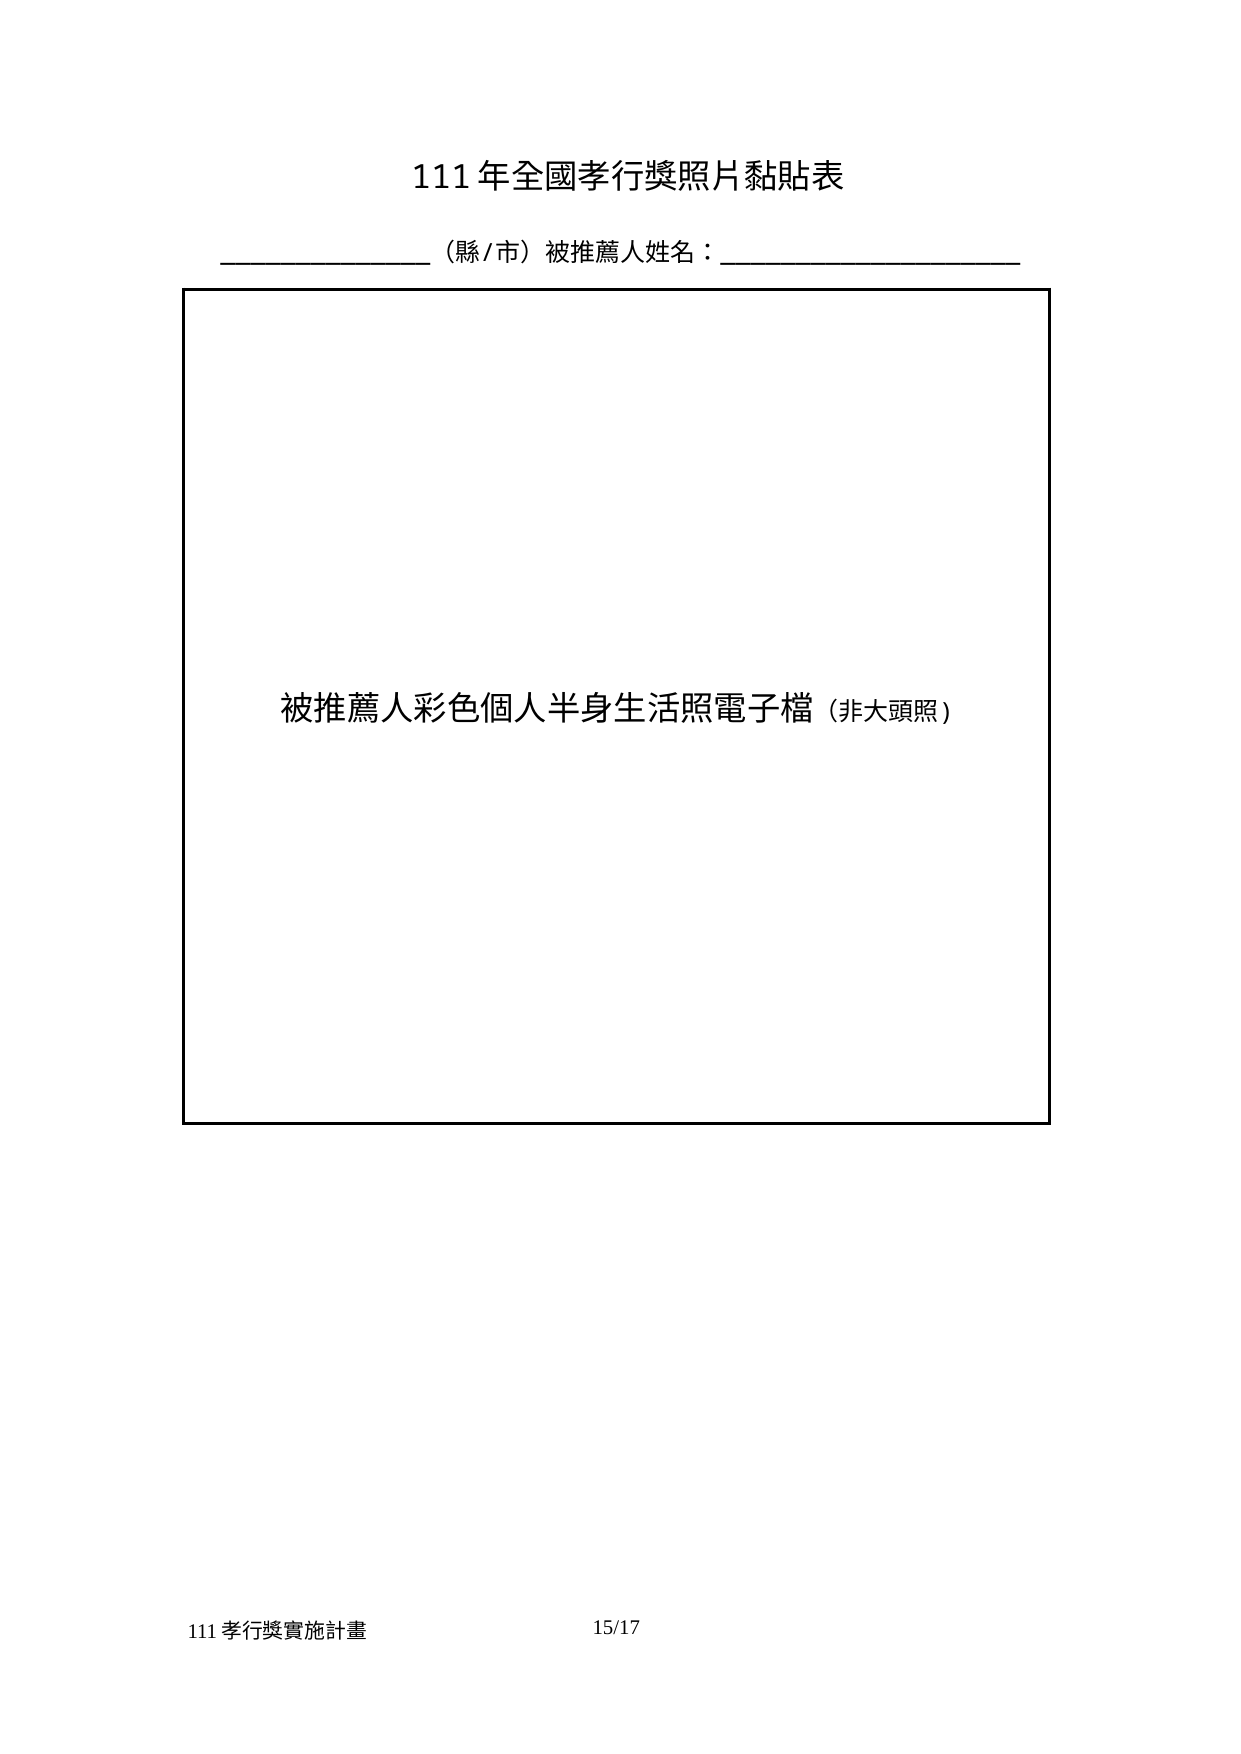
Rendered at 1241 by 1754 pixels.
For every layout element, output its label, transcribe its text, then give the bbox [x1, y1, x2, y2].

text 111年全國孝行獎照片黏貼表 [202, 150, 1053, 198]
text ______________（縣/市）被推薦人姓名：____________________ [187, 232, 1053, 269]
table_header 被推薦人彩色個人半身生活照電子檔（非大頭照) [185, 291, 1048, 1122]
